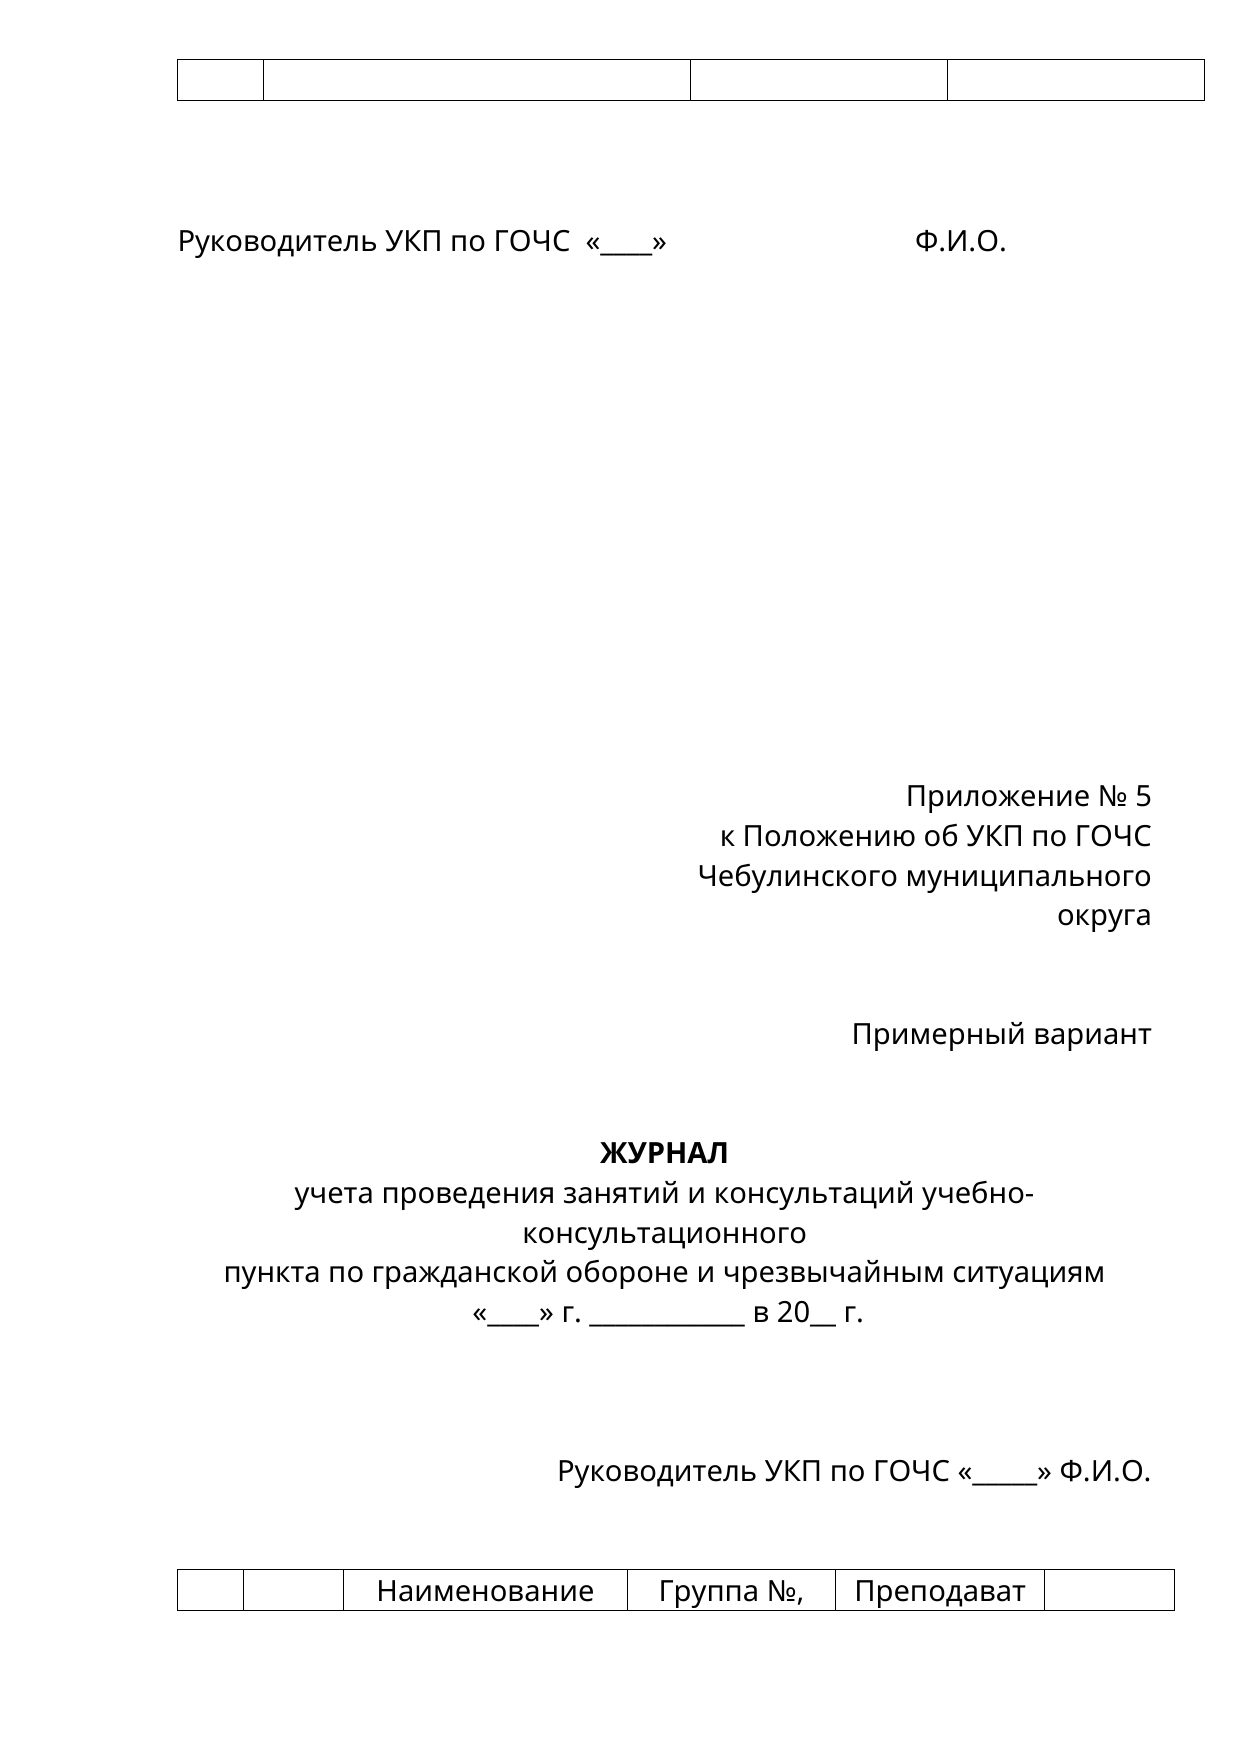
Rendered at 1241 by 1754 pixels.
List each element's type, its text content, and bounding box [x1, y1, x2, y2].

text Руководитель УКП по ГОЧС «_____» Ф.И.О. [177, 1450, 1152, 1490]
text пункта по гражданской обороне и чрезвычайным ситуациям [177, 1252, 1152, 1291]
text Примерный вариант [177, 1014, 1152, 1053]
text к Положению об УКП по ГОЧС Чебулинского муниципального округа [693, 815, 1152, 934]
table_cell [178, 60, 263, 100]
subtitle Приложение № 5 [693, 776, 1152, 815]
table_header [244, 1570, 343, 1610]
table_header Группа №, [628, 1570, 835, 1610]
table_header [178, 1570, 243, 1610]
text учета проведения занятий и консультаций учебно-консультационного [177, 1172, 1152, 1252]
text ЖУРНАЛ [177, 1133, 1152, 1172]
table_header [1045, 1570, 1174, 1610]
table_cell [948, 60, 1204, 100]
text «____» г. ____________ в 20__ г. [177, 1291, 1152, 1331]
table_header Преподават [836, 1570, 1044, 1610]
table_cell [264, 60, 690, 100]
text Руководитель УКП по ГОЧС «____» Ф.И.О. [177, 220, 1152, 259]
table_header Наименование [344, 1570, 627, 1610]
table_cell [691, 60, 947, 100]
